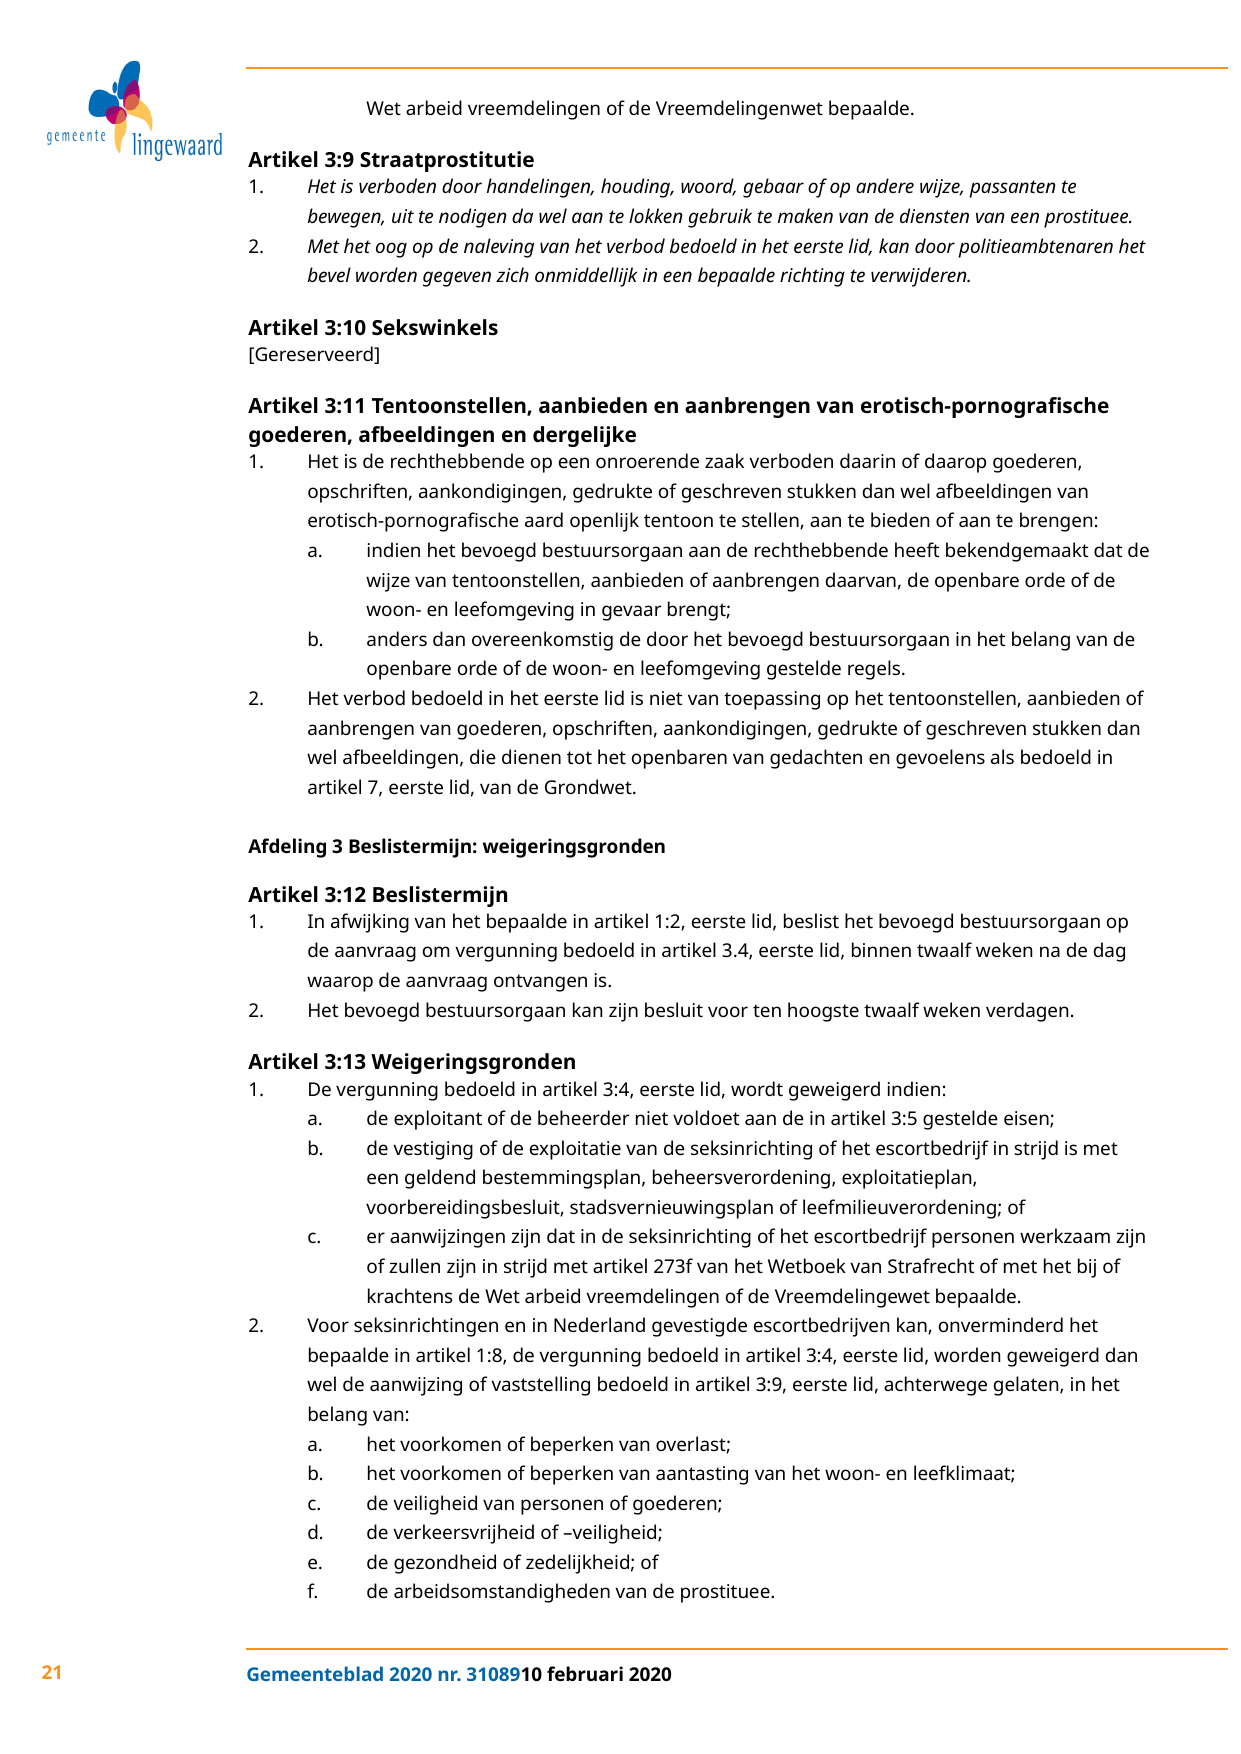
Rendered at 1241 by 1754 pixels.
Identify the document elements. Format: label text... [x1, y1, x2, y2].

text Artikel 3:9 Straatprostitutie [248, 145, 1152, 174]
list Wet arbeid vreemdelingen of de Vreemdelingenwet bepaalde. [307, 95, 1152, 121]
list de verkeersvrijheid of –veiligheid; [307, 1519, 1152, 1545]
text Artikel 3:12 Beslistermijn [248, 880, 1152, 908]
text Artikel 3:10 Sekswinkels [248, 313, 1152, 341]
list anders dan overeenkomstig de door het bevoegd bestuursorgaan in het belang van de openbare orde of de woon- en leefomgeving gestelde regels. [307, 626, 1152, 681]
text Artikel 3:13 Weigeringsgronden [248, 1047, 1152, 1076]
list Het bevoegd bestuursorgaan kan zijn besluit voor ten hoogste twaalf weken verdagen. [248, 997, 1152, 1023]
list Het is verboden door handelingen, houding, woord, gebaar of op andere wijze, passanten te bewegen, uit te nodigen da wel aan te lokken gebruik te maken van de diensten van een prostituee. [248, 174, 1152, 229]
list de arbeidsomstandigheden van de prostituee. [307, 1579, 1152, 1604]
list de gezondheid of zedelijkheid; of [307, 1549, 1152, 1575]
list Het is de rechthebbende op een onroerende zaak verboden daarin of daarop goederen, opschriften, aankondigingen, gedrukte of geschreven stukken dan wel afbeeldingen van erotisch-pornografische aard openlijk tentoon te stellen, aan te bieden of aan te brengen: [248, 448, 1152, 533]
list In afwijking van het bepaalde in artikel 1:2, eerste lid, beslist het bevoegd bestuursorgaan op de aanvraag om vergunning bedoeld in artikel 3.4, eerste lid, binnen twaalf weken na de dag waarop de aanvraag ontvangen is. [248, 908, 1152, 993]
list er aanwijzingen zijn dat in de seksinrichting of het escortbedrijf personen werkzaam zijn of zullen zijn in strijd met artikel 273f van het Wetboek van Strafrecht of met het bij of krachtens de Wet arbeid vreemdelingen of de Vreemdelingewet bepaalde. [307, 1224, 1152, 1308]
list de veiligheid van personen of goederen; [307, 1490, 1152, 1516]
list Het verbod bedoeld in het eerste lid is niet van toepassing op het tentoonstellen, aanbieden of aanbrengen van goederen, opschriften, aankondigingen, gedrukte of geschreven stukken dan wel afbeeldingen, die dienen tot het openbaren van gedachten en gevoelens als bedoeld in artikel 7, eerste lid, van de Grondwet. [248, 685, 1152, 800]
list De vergunning bedoeld in artikel 3:4, eerste lid, wordt geweigerd indien: [248, 1076, 1152, 1101]
list indien het bevoegd bestuursorgaan aan de rechthebbende heeft bekendgemaakt dat de wijze van tentoonstellen, aanbieden of aanbrengen daarvan, de openbare orde of de woon- en leefomgeving in gevaar brengt; [307, 537, 1152, 622]
list Met het oog op de naleving van het verbod bedoeld in het eerste lid, kan door politieambtenaren het bevel worden gegeven zich onmiddellijk in een bepaalde richting te verwijderen. [248, 233, 1152, 288]
list de exploitant of de beheerder niet voldoet aan de in artikel 3:5 gestelde eisen; [307, 1105, 1152, 1131]
text Artikel 3:11 Tentoonstellen, aanbieden en aanbrengen van erotisch-pornografische goederen, afbeeldingen en dergelijke [248, 392, 1152, 448]
list de vestiging of de exploitatie van de seksinrichting of het escortbedrijf in strijd is met een geldend bestemmingsplan, beheersverordening, exploitatieplan, voorbereidingsbesluit, stadsvernieuwingsplan of leefmilieuverordening; of [307, 1135, 1152, 1220]
list Voor seksinrichtingen en in Nederland gevestigde escortbedrijven kan, onverminderd het bepaalde in artikel 1:8, de vergunning bedoeld in artikel 3:4, eerste lid, worden geweigerd dan wel de aanwijzing of vaststelling bedoeld in artikel 3:9, eerste lid, achterwege gelaten, in het belang van: [248, 1312, 1152, 1427]
text [Gereserveerd] [248, 341, 1152, 367]
text Afdeling 3 Beslistermijn: weigeringsgronden [248, 833, 1152, 859]
picture [41, 47, 231, 172]
list het voorkomen of beperken van aantasting van het woon- en leefklimaat; [307, 1460, 1152, 1486]
list het voorkomen of beperken van overlast; [307, 1431, 1152, 1456]
